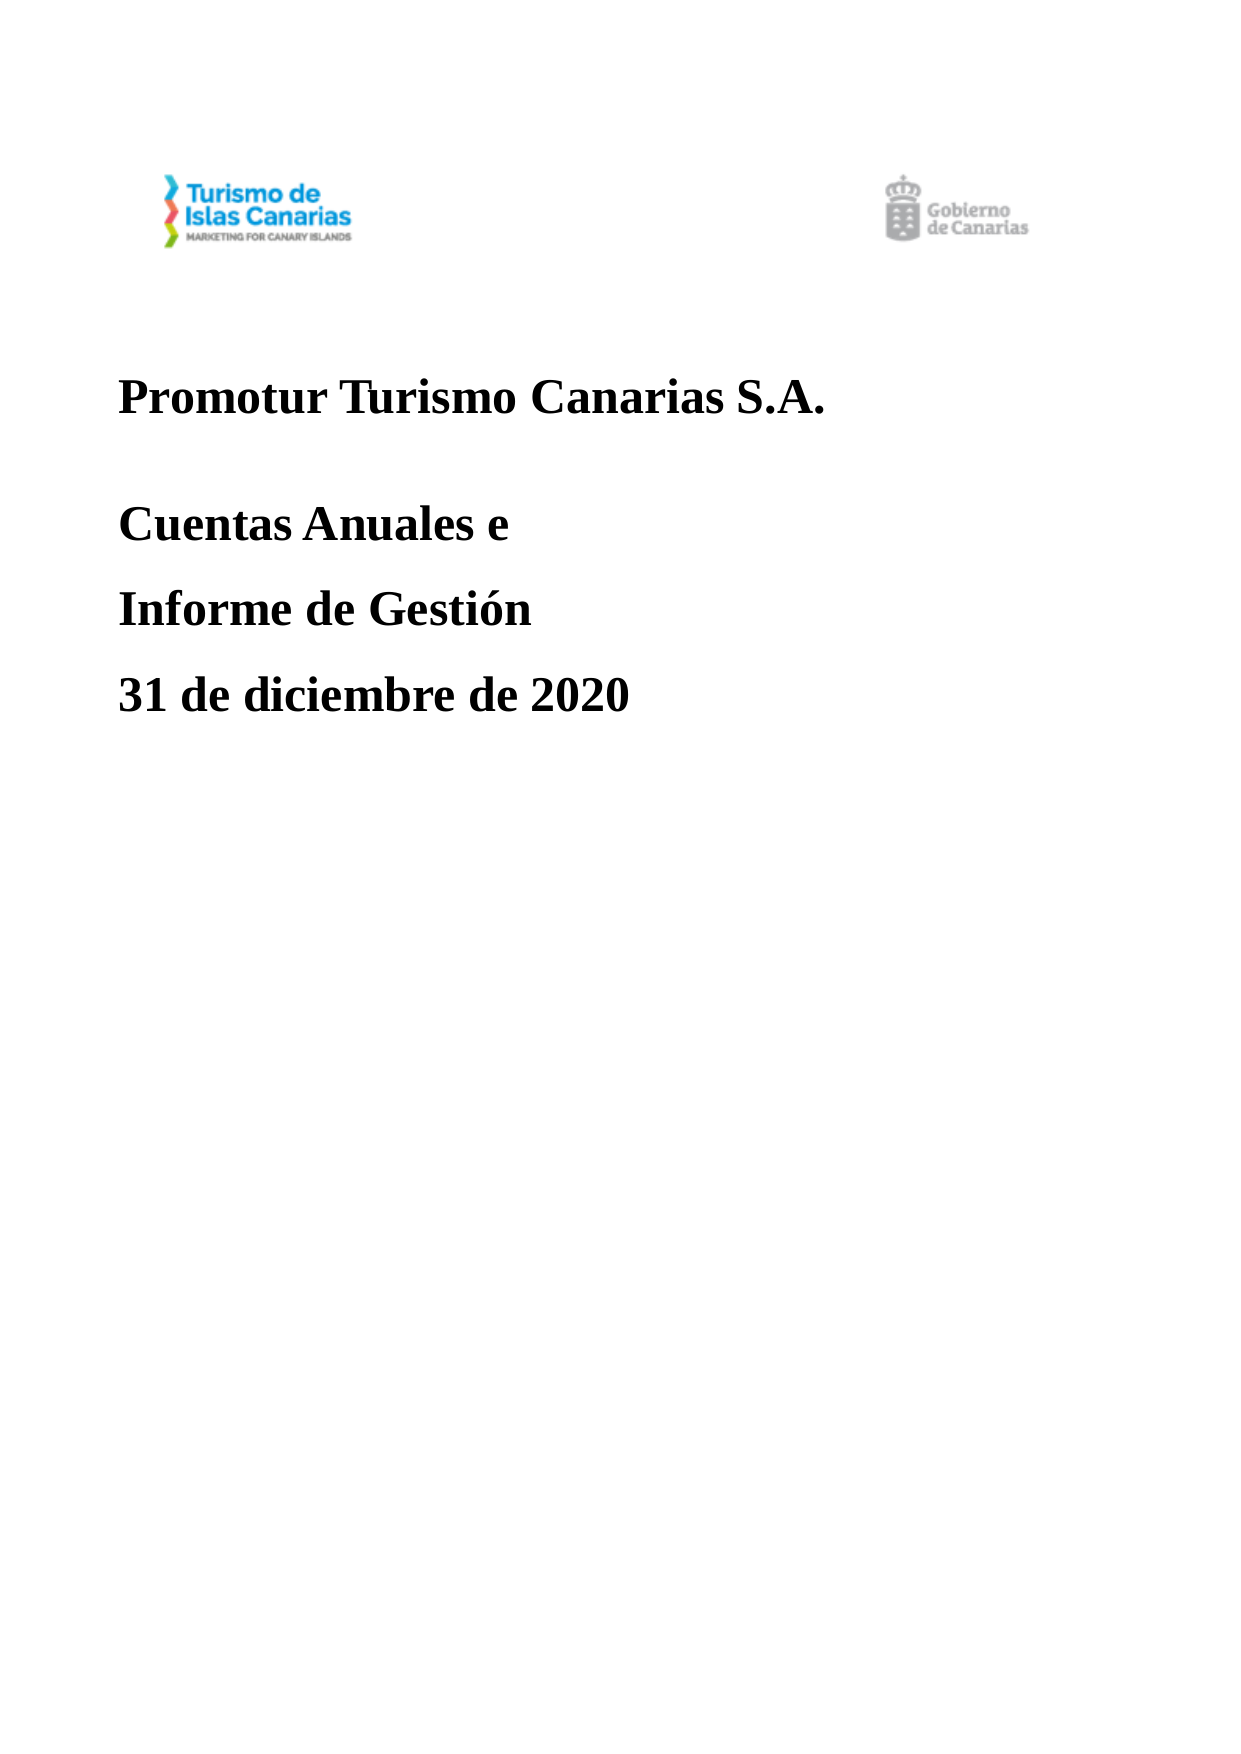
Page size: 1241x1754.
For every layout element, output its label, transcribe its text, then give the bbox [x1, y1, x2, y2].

picture [138, 159, 1103, 285]
text Cuentas Anuales e [118, 478, 1122, 551]
text 31 de diciembre de 2020 [118, 649, 1122, 722]
text Promotur Turismo Canarias S.A. [118, 367, 1122, 424]
text Informe de Gestión [118, 563, 1122, 636]
